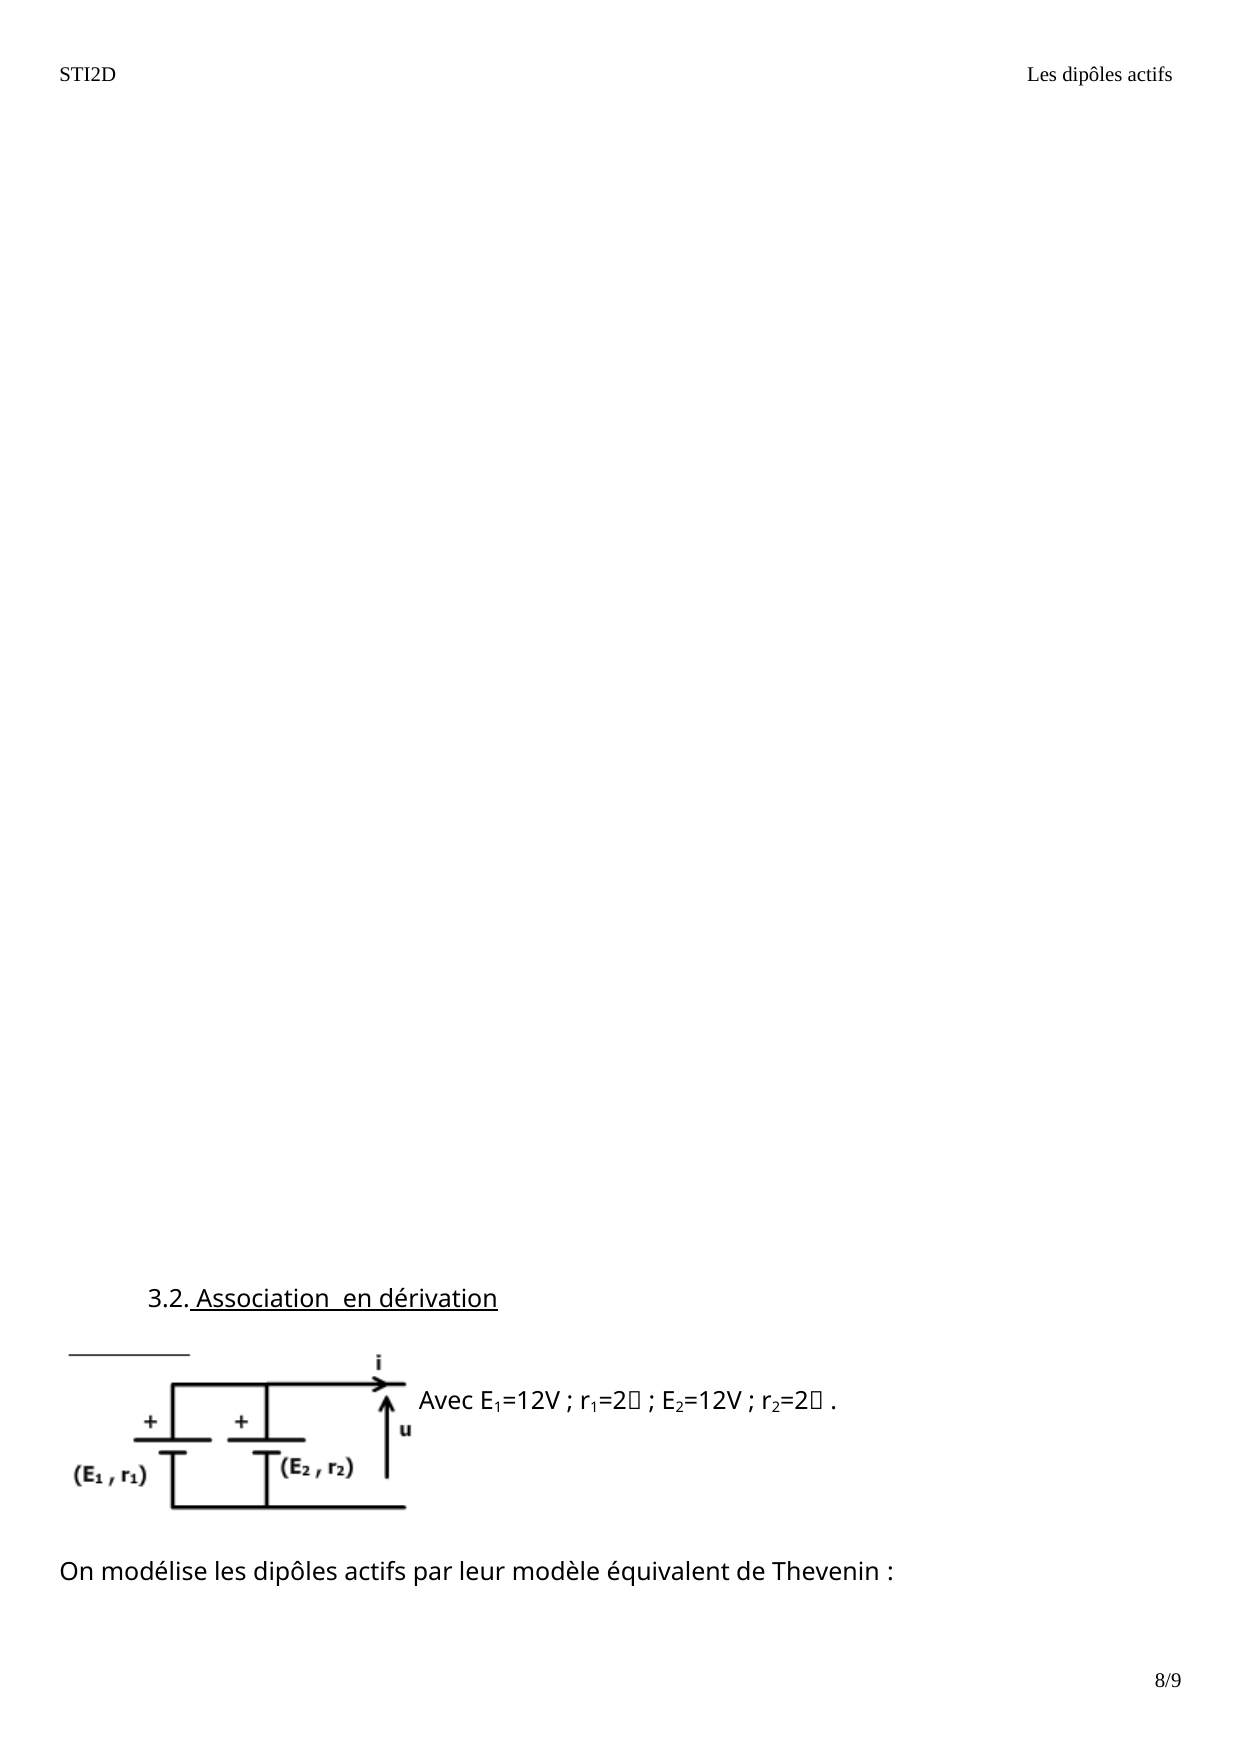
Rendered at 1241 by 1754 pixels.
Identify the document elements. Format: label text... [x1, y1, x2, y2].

picture [68, 1353, 419, 1515]
list Association en dérivation [148, 1281, 1181, 1315]
text On modélise les dipôles actifs par leur modèle équivalent de Thevenin : [59, 1553, 1181, 1587]
text Avec E1=12V ; r1=2 ; E2=12V ; r2=2 . [419, 1383, 1181, 1417]
